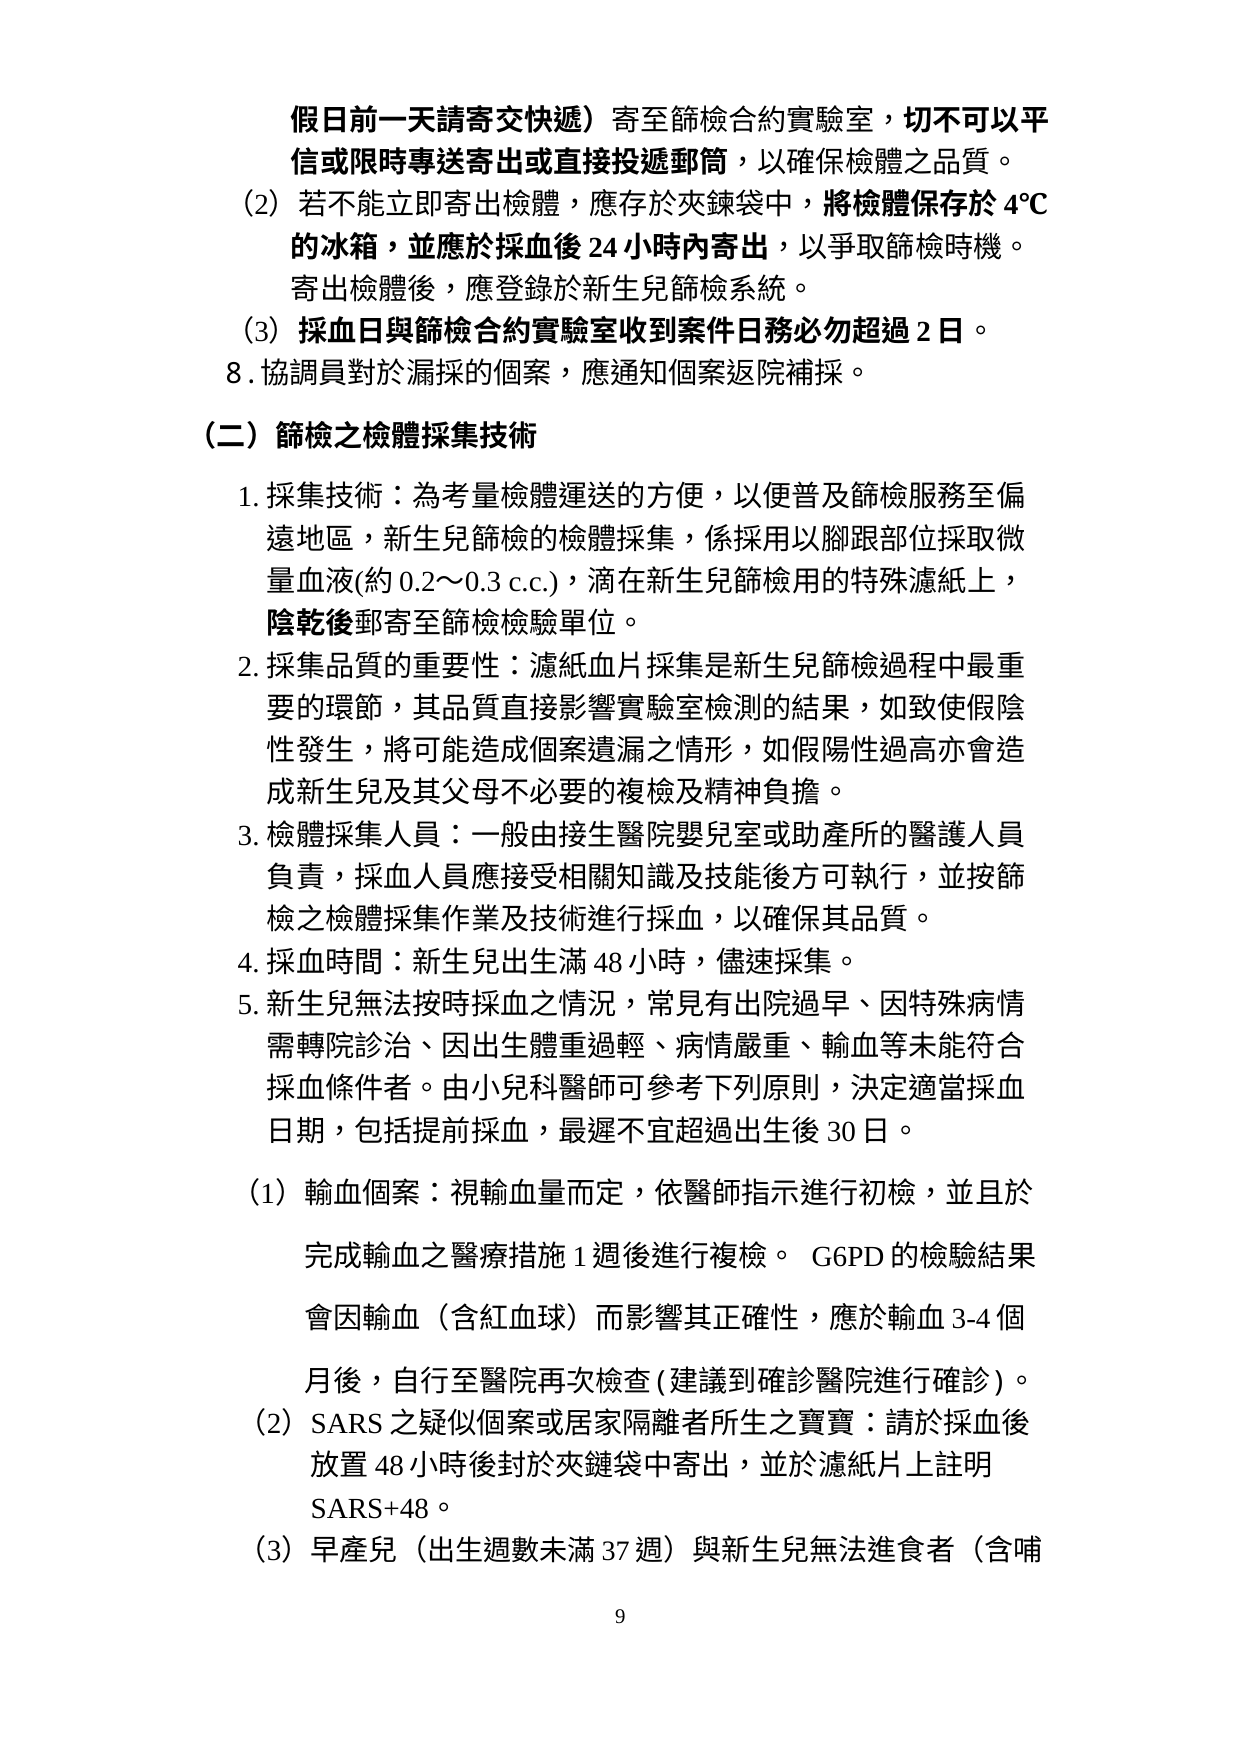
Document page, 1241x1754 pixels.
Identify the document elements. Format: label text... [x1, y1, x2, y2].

text 1. 採集技術：為考量檢體運送的方便，以便普及篩檢服務至偏遠地區，新生兒篩檢的檢體採集，係採用以腳跟部位採取微量血液(約0.2～0.3 c.c.)，滴在新生兒篩檢用的特殊濾紙上，陰乾後郵寄至篩檢檢驗單位。 [237, 473, 1053, 642]
text （2）若不能立即寄出檢體，應存於夾鍊袋中，將檢體保存於4℃的冰箱，並應於採血後24小時內寄出，以爭取篩檢時機。寄出檢體後，應登錄於新生兒篩檢系統。 [225, 181, 1053, 308]
text （二）篩檢之檢體採集技術 [187, 392, 1053, 454]
text （3）採血日與篩檢合約實驗室收到案件日務必勿超過2日。 [225, 308, 1053, 350]
text （3）早產兒（出生週數未滿37週）與新生兒無法進食者（含哺 [237, 1526, 1053, 1569]
text 2. 採集品質的重要性：濾紙血片採集是新生兒篩檢過程中最重要的環節，其品質直接影響實驗室檢測的結果，如致使假陰性發生，將可能造成個案遺漏之情形，如假陽性過高亦會造成新生兒及其父母不必要的複檢及精神負擔。 [237, 642, 1053, 811]
text 3. 檢體採集人員：一般由接生醫院嬰兒室或助產所的醫護人員負責，採血人員應接受相關知識及技能後方可執行，並按篩檢之檢體採集作業及技術進行採血，以確保其品質。 [237, 811, 1053, 938]
text 8.協調員對於漏採的個案，應通知個案返院補採。 [225, 350, 1053, 392]
text （1）輸血個案：視輸血量而定，依醫師指示進行初檢，並且於完成輸血之醫療措施1週後進行複檢。 G6PD的檢驗結果會因輸血（含紅血球）而影響其正確性，應於輸血3-4個月後，自行至醫院再次檢查(建議到確診醫院進行確診)。 [231, 1149, 1053, 1399]
text 4. 採血時間：新生兒出生滿48小時，儘速採集。 [237, 938, 1053, 980]
text 5. 新生兒無法按時採血之情況，常見有出院過早、因特殊病情需轉院診治、因出生體重過輕、病情嚴重、輸血等未能符合採血條件者。由小兒科醫師可參考下列原則，決定適當採血日期，包括提前採血，最遲不宜超過出生後30日。 [237, 980, 1053, 1149]
text 假日前一天請寄交快遞）寄至篩檢合約實驗室，切不可以平信或限時專送寄出或直接投遞郵筒，以確保檢體之品質。 [225, 96, 1053, 181]
text （2）SARS之疑似個案或居家隔離者所生之寶寶：請於採血後放置48小時後封於夾鏈袋中寄出，並於濾紙片上註明SARS+48。 [237, 1399, 1053, 1526]
